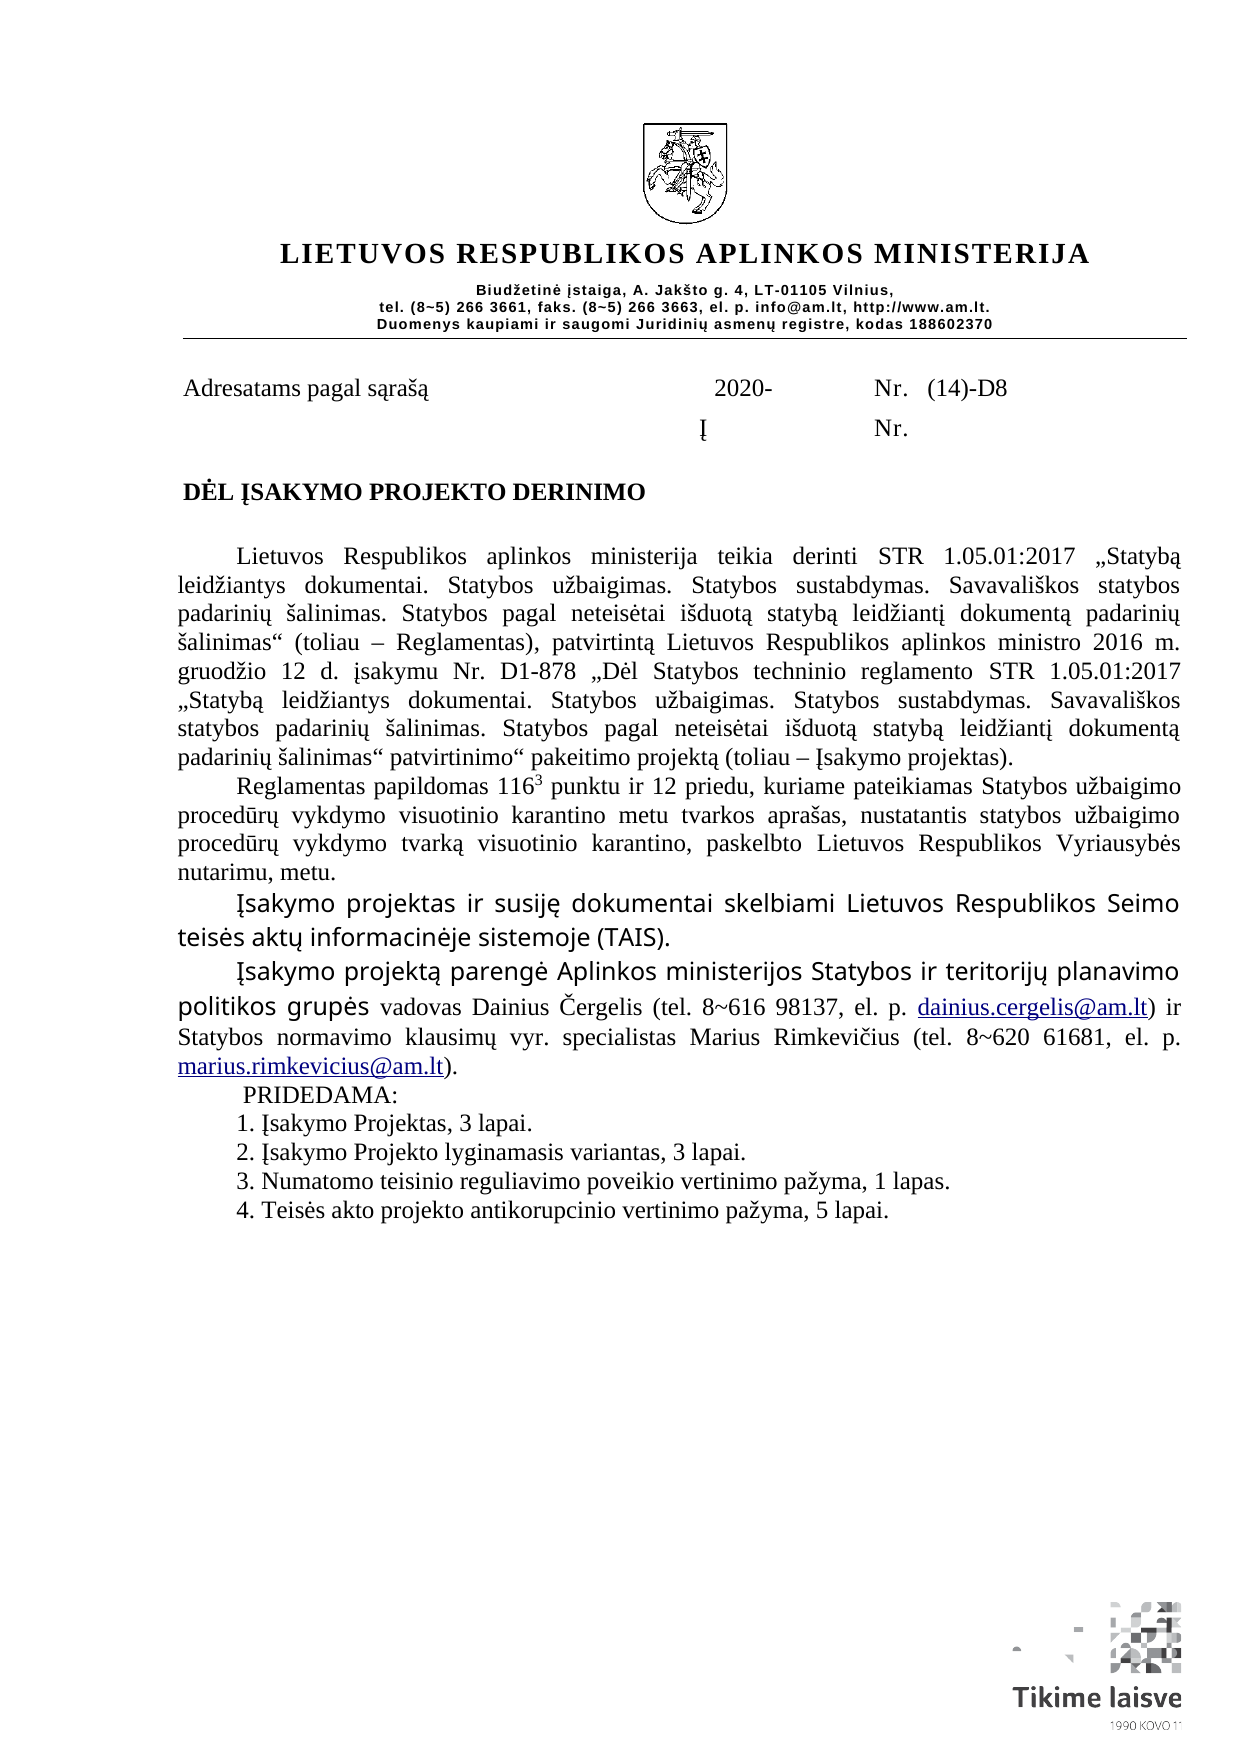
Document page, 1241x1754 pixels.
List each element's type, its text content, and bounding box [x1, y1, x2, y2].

text Lietuvos Respublikos aplinkos ministerija teikia derinti STR 1.05.01:2017 „Statybą leidžiantys dokumentai. Statybos užbaigimas. Statybos sustabdymas. Savavališkos statybos padarinių šalinimas. Statybos pagal neteisėtai išduotą statybą leidžiantį dokumentą padarinių šalinimas“ (toliau – Reglamentas), patvirtintą Lietuvos Respublikos aplinkos ministro 2016 m. gruodžio 12 d. įsakymu Nr. D1-878 „Dėl Statybos techninio reglamento STR 1.05.01:2017 „Statybą leidžiantys dokumentai. Statybos užbaigimas. Statybos sustabdymas. Savavališkos statybos padarinių šalinimas. Statybos pagal neteisėtai išduotą statybą leidžiantį dokumentą padarinių šalinimas“ patvirtinimo“ pakeitimo projektą (toliau – Įsakymo projektas). [177, 541, 1181, 771]
table_cell Nr. [862, 368, 921, 408]
table_header LIETUVOS RESPUBLIKOS APLINKOS MINISTERIJA Biudžetinė įstaiga, A. Jakšto g. 4, LT-01105 Vilnius, tel. (8~5) 266 3661, faks. (8~5) 266 3663, el. p. info@am.lt, http://www.am.lt. Duomenys kaupiami ir saugomi Juridinių asmenų registre, kodas 188602370 [183, 88, 1187, 338]
table_cell 2020- [714, 368, 862, 408]
table_cell [183, 339, 1187, 368]
table_cell (14)-D8 [921, 368, 1187, 408]
text 3. Numatomo teisinio reguliavimo poveikio vertinimo pažyma, 1 lapas. [177, 1166, 1181, 1195]
text Reglamentas papildomas 1163 punktu ir 12 priedu, kuriame pateikiamas Statybos užbaigimo procedūrų vykdymo visuotinio karantino metu tvarkos aprašas, nustatantis statybos užbaigimo procedūrų vykdymo tvarką visuotinio karantino, paskelbto Lietuvos Respublikos Vyriausybės nutarimu, metu. [177, 771, 1181, 886]
text 1. Įsakymo Projektas, 3 lapai. [177, 1108, 1181, 1137]
text Įsakymo projektas ir susiję dokumentai skelbiami Lietuvos Respublikos Seimo teisės aktų informacinėje sistemoje (TAIS). [177, 886, 1181, 954]
table_cell [921, 408, 1187, 448]
table_cell [714, 408, 862, 448]
text PRIDEDAMA: [177, 1080, 1181, 1108]
table_cell Adresatams pagal sąrašą [183, 368, 685, 477]
text 4. Teisės akto projekto antikorupcinio vertinimo pažyma, 5 lapai. [177, 1195, 1181, 1223]
table_cell dėl įsakymO projektO derinimo [183, 477, 1187, 512]
table_cell Į [685, 408, 714, 448]
table_cell [685, 368, 714, 408]
text Įsakymo projektą parengė Aplinkos ministerijos Statybos ir teritorijų planavimo politikos grupės vadovas Dainius Čergelis (tel. 8~616 98137, el. p. dainius.cergelis@am.lt) ir Statybos normavimo klausimų vyr. specialistas Marius Rimkevičius (tel. 8~620 61681, el. p. marius.rimkevicius@am.lt). [177, 954, 1181, 1080]
table_cell [685, 448, 1187, 477]
text 2. Įsakymo Projekto lyginamasis variantas, 3 lapai. [177, 1137, 1181, 1166]
table_cell Nr. [862, 408, 921, 448]
